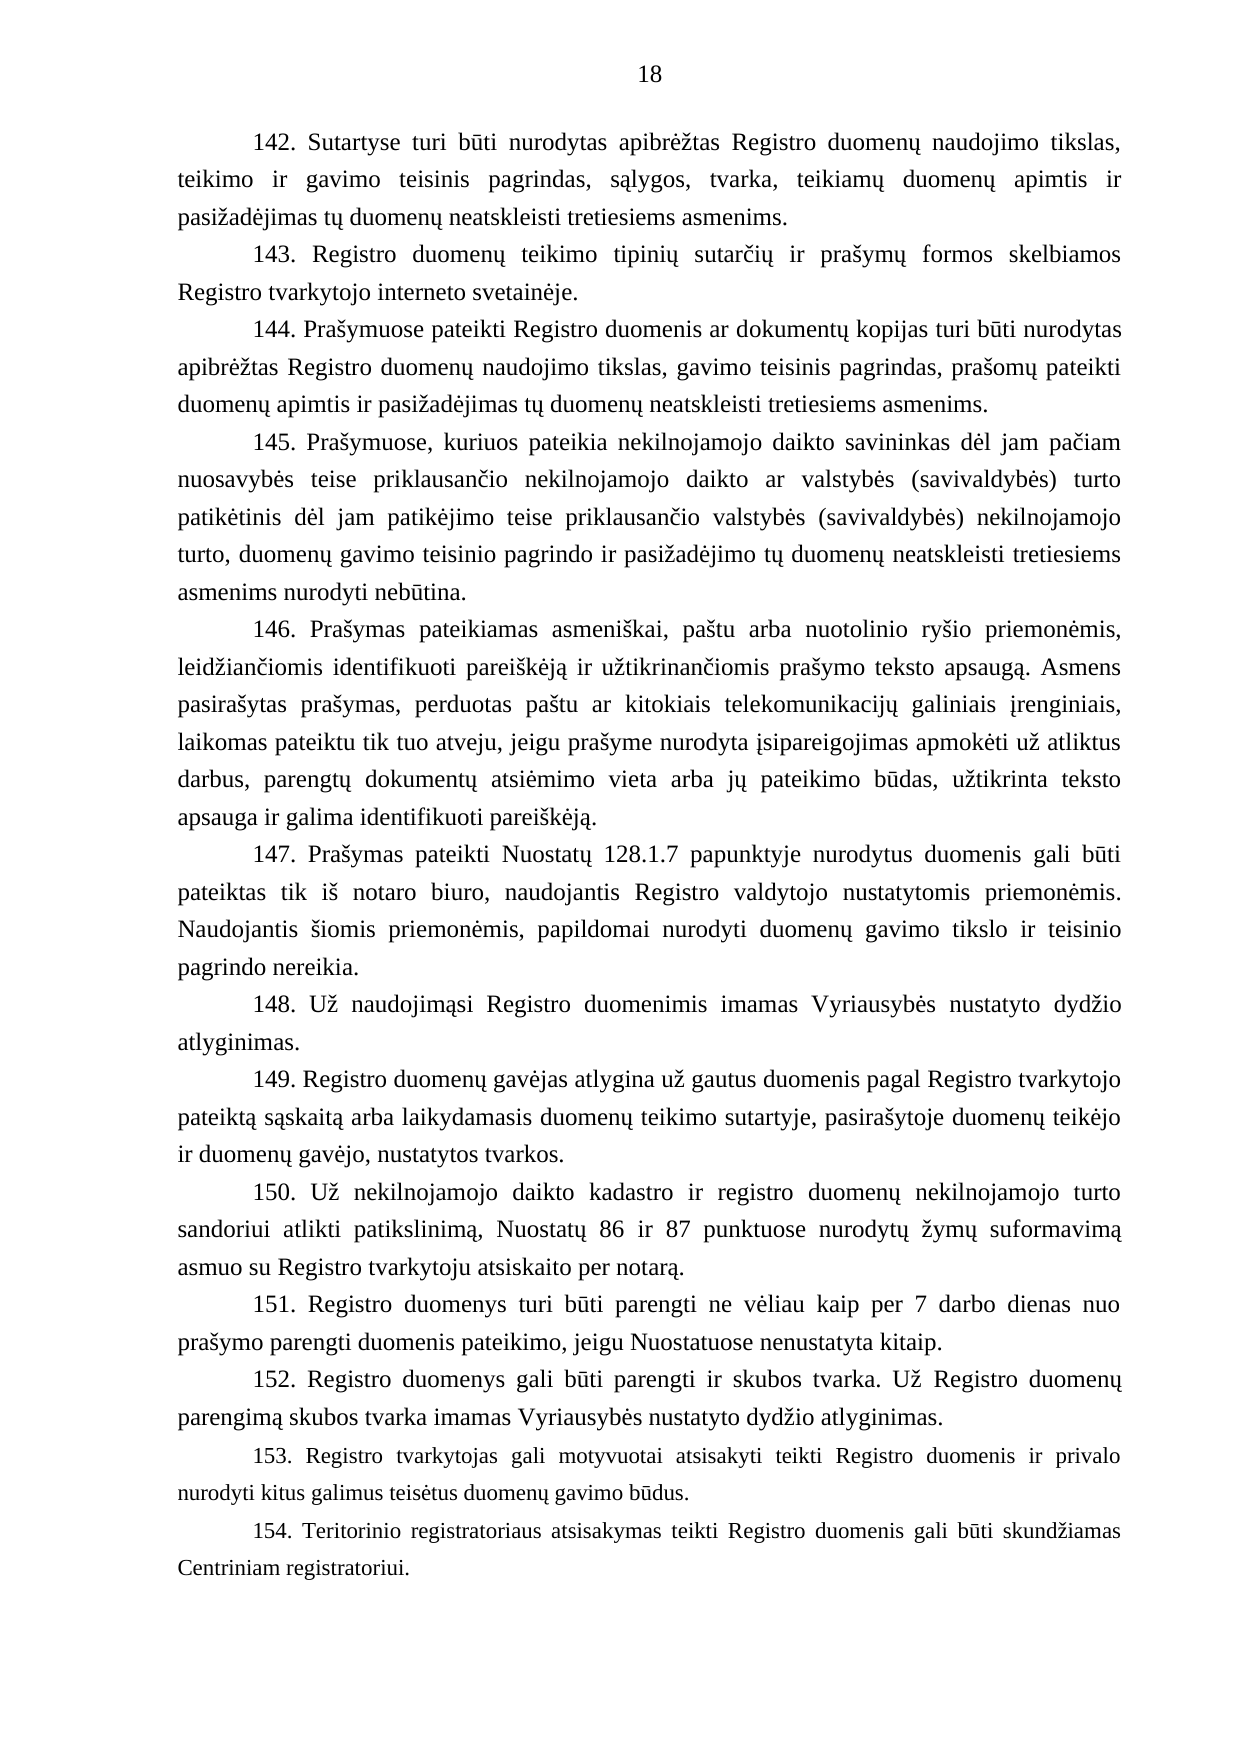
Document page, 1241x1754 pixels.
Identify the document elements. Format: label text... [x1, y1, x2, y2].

text 150. Už nekilnojamojo daikto kadastro ir registro duomenų nekilnojamojo turto sandoriui atlikti patikslinimą, Nuostatų 86 ir 87 punktuose nurodytų žymų suformavimą asmuo su Registro tvarkytoju atsiskaito per notarą. [177, 1168, 1122, 1281]
text 143. Registro duomenų teikimo tipinių sutarčių ir prašymų formos skelbiamos Registro tvarkytojo interneto svetainėje. [177, 231, 1122, 306]
text 151. Registro duomenys turi būti parengti ne vėliau kaip per 7 darbo dienas nuo prašymo parengti duomenis pateikimo, jeigu Nuostatuose nenustatyta kitaip. [177, 1281, 1122, 1356]
text 149. Registro duomenų gavėjas atlygina už gautus duomenis pagal Registro tvarkytojo pateiktą sąskaitą arba laikydamasis duomenų teikimo sutartyje, pasirašytoje duomenų teikėjo ir duomenų gavėjo, nustatytos tvarkos. [177, 1056, 1122, 1168]
text 145. Prašymuose, kuriuos pateikia nekilnojamojo daikto savininkas dėl jam pačiam nuosavybės teise priklausančio nekilnojamojo daikto ar valstybės (savivaldybės) turto patikėtinis dėl jam patikėjimo teise priklausančio valstybės (savivaldybės) nekilnojamojo turto, duomenų gavimo teisinio pagrindo ir pasižadėjimo tų duomenų neatskleisti tretiesiems asmenims nurodyti nebūtina. [177, 418, 1122, 606]
text 152. Registro duomenys gali būti parengti ir skubos tvarka. Už Registro duomenų parengimą skubos tvarka imamas Vyriausybės nustatyto dydžio atlyginimas. [177, 1356, 1122, 1431]
text 154. Teritorinio registratoriaus atsisakymas teikti Registro duomenis gali būti skundžiamas Centriniam registratoriui. [177, 1506, 1122, 1581]
text 153. Registro tvarkytojas gali motyvuotai atsisakyti teikti Registro duomenis ir privalo nurodyti kitus galimus teisėtus duomenų gavimo būdus. [177, 1431, 1122, 1506]
text 142. Sutartyse turi būti nurodytas apibrėžtas Registro duomenų naudojimo tikslas, teikimo ir gavimo teisinis pagrindas, sąlygos, tvarka, teikiamų duomenų apimtis ir pasižadėjimas tų duomenų neatskleisti tretiesiems asmenims. [177, 118, 1122, 231]
text 144. Prašymuose pateikti Registro duomenis ar dokumentų kopijas turi būti nurodytas apibrėžtas Registro duomenų naudojimo tikslas, gavimo teisinis pagrindas, prašomų pateikti duomenų apimtis ir pasižadėjimas tų duomenų neatskleisti tretiesiems asmenims. [177, 306, 1122, 418]
text 146. Prašymas pateikiamas asmeniškai, paštu arba nuotolinio ryšio priemonėmis, leidžiančiomis identifikuoti pareiškėją ir užtikrinančiomis prašymo teksto apsaugą. Asmens pasirašytas prašymas, perduotas paštu ar kitokiais telekomunikacijų galiniais įrenginiais, laikomas pateiktu tik tuo atveju, jeigu prašyme nurodyta įsipareigojimas apmokėti už atliktus darbus, parengtų dokumentų atsiėmimo vieta arba jų pateikimo būdas, užtikrinta teksto apsauga ir galima identifikuoti pareiškėją. [177, 606, 1122, 831]
text 148. Už naudojimąsi Registro duomenimis imamas Vyriausybės nustatyto dydžio atlyginimas. [177, 981, 1122, 1056]
text 147. Prašymas pateikti Nuostatų 128.1.7 papunktyje nurodytus duomenis gali būti pateiktas tik iš notaro biuro, naudojantis Registro valdytojo nustatytomis priemonėmis. Naudojantis šiomis priemonėmis, papildomai nurodyti duomenų gavimo tikslo ir teisinio pagrindo nereikia. [177, 831, 1122, 981]
